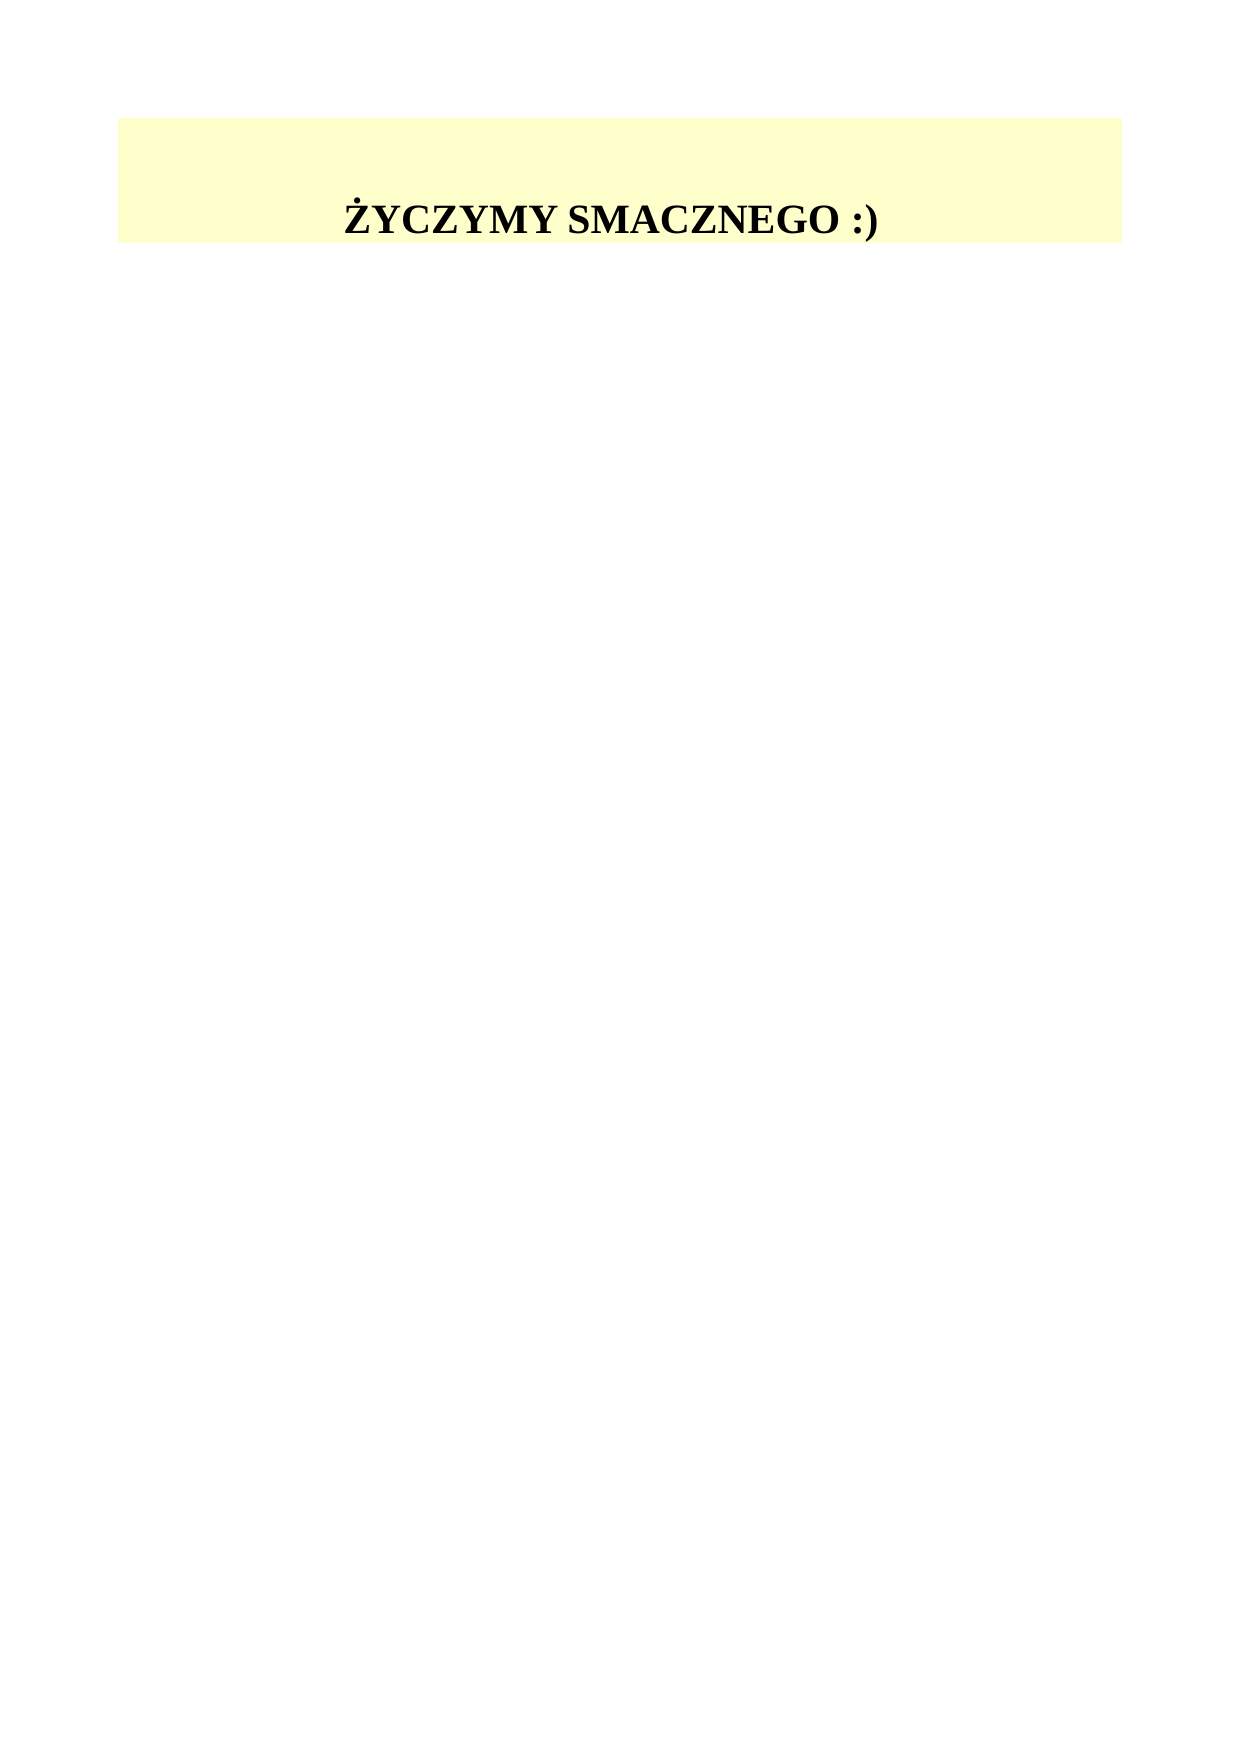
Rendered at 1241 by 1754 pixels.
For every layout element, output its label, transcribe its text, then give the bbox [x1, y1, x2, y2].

text ŻYCZYMY SMACZNEGO :) [118, 195, 1122, 243]
